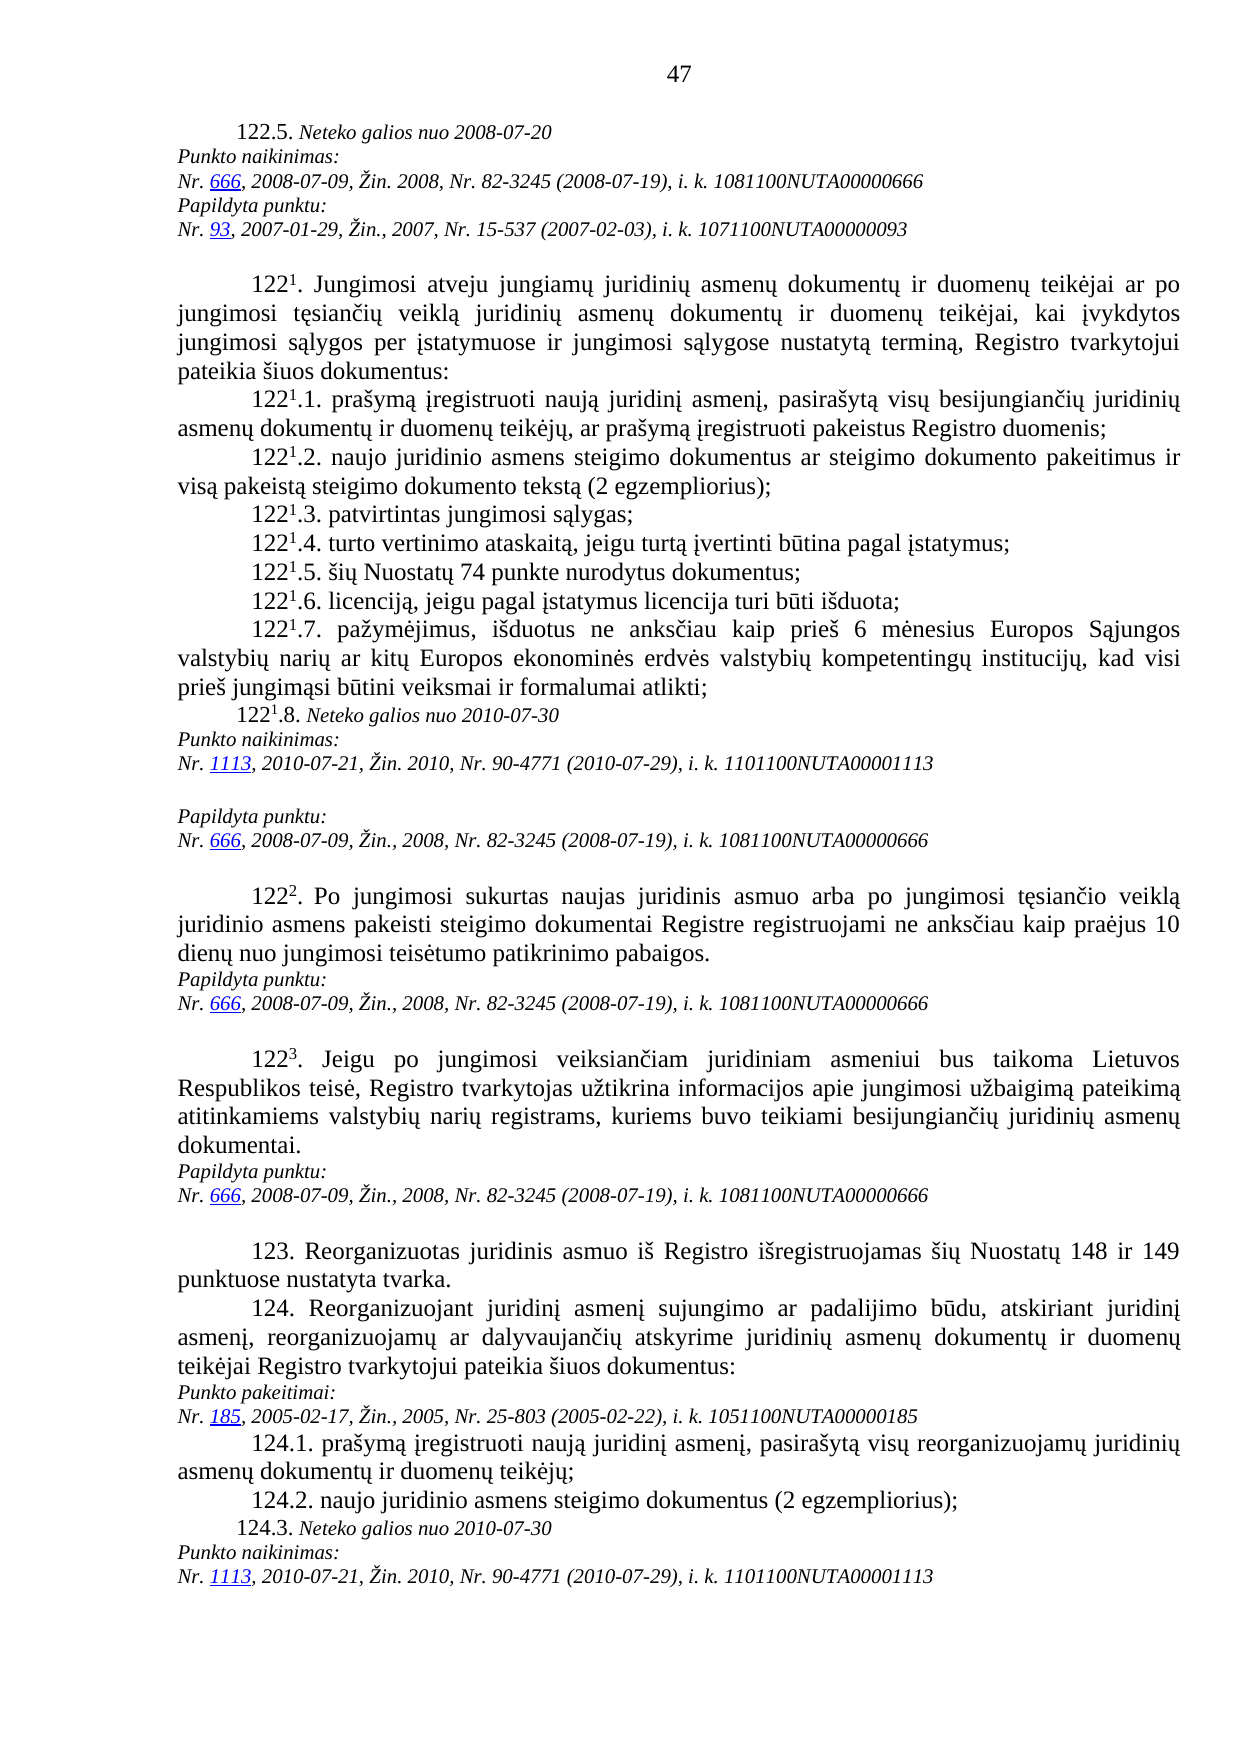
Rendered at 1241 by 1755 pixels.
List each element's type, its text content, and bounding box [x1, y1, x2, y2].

text Punkto naikinimas: [177, 1540, 1181, 1564]
text Nr. 1113, 2010-07-21, Žin. 2010, Nr. 90-4771 (2010-07-29), i. k. 1101100NUTA00001113 [177, 751, 1181, 775]
text Nr. 185, 2005-02-17, Žin., 2005, Nr. 25-803 (2005-02-22), i. k. 1051100NUTA00000185 [177, 1404, 1181, 1428]
text 1221.1. prašymą įregistruoti naują juridinį asmenį, pasirašytą visų besijungiančių juridinių asmenų dokumentų ir duomenų teikėjų, ar prašymą įregistruoti pakeistus Registro duomenis; [177, 384, 1181, 442]
text Nr. 666, 2008-07-09, Žin., 2008, Nr. 82-3245 (2008-07-19), i. k. 1081100NUTA00000666 [177, 828, 1181, 852]
text Nr. 1113, 2010-07-21, Žin. 2010, Nr. 90-4771 (2010-07-29), i. k. 1101100NUTA00001113 [177, 1564, 1181, 1588]
text Papildyta punktu: [177, 1159, 1181, 1183]
text 1221.6. licenciją, jeigu pagal įstatymus licencija turi būti išduota; [177, 586, 1181, 614]
text 1221. Jungimosi atveju jungiamų juridinių asmenų dokumentų ir duomenų teikėjai ar po jungimosi tęsiančių veiklą juridinių asmenų dokumentų ir duomenų teikėjai, kai įvykdytos jungimosi sąlygos per įstatymuose ir jungimosi sąlygose nustatytą terminą, Registro tvarkytojui pateikia šiuos dokumentus: [177, 269, 1181, 384]
text 123. Reorganizuotas juridinis asmuo iš Registro išregistruojamas šių Nuostatų 148 ir 149 punktuose nustatyta tvarka. [177, 1236, 1181, 1293]
text 1221.4. turto vertinimo ataskaitą, jeigu turtą įvertinti būtina pagal įstatymus; [177, 528, 1181, 557]
text Punkto naikinimas: [177, 727, 1181, 751]
text 124. Reorganizuojant juridinį asmenį sujungimo ar padalijimo būdu, atskiriant juridinį asmenį, reorganizuojamų ar dalyvaujančių atskyrime juridinių asmenų dokumentų ir duomenų teikėjai Registro tvarkytojui pateikia šiuos dokumentus: [177, 1293, 1181, 1379]
text 122.5. Neteko galios nuo 2008-07-20 [177, 118, 1181, 144]
text 1221.8. Neteko galios nuo 2010-07-30 [177, 701, 1181, 727]
text Papildyta punktu: [177, 967, 1181, 991]
text Punkto pakeitimai: [177, 1379, 1181, 1404]
text 1221.7. pažymėjimus, išduotus ne anksčiau kaip prieš 6 mėnesius Europos Sąjungos valstybių narių ar kitų Europos ekonominės erdvės valstybių kompetentingų institucijų, kad visi prieš jungimąsi būtini veiksmai ir formalumai atlikti; [177, 614, 1181, 701]
text Nr. 666, 2008-07-09, Žin., 2008, Nr. 82-3245 (2008-07-19), i. k. 1081100NUTA00000666 [177, 1183, 1181, 1207]
text Papildyta punktu: [177, 193, 1181, 217]
text 1221.2. naujo juridinio asmens steigimo dokumentus ar steigimo dokumento pakeitimus ir visą pakeistą steigimo dokumento tekstą (2 egzempliorius); [177, 442, 1181, 499]
text 124.1. prašymą įregistruoti naują juridinį asmenį, pasirašytą visų reorganizuojamų juridinių asmenų dokumentų ir duomenų teikėjų; [177, 1428, 1181, 1485]
text Nr. 666, 2008-07-09, Žin., 2008, Nr. 82-3245 (2008-07-19), i. k. 1081100NUTA00000666 [177, 991, 1181, 1015]
text 124.3. Neteko galios nuo 2010-07-30 [177, 1514, 1181, 1540]
text 124.2. naujo juridinio asmens steigimo dokumentus (2 egzempliorius); [177, 1485, 1181, 1514]
text 1221.3. patvirtintas jungimosi sąlygas; [177, 499, 1181, 528]
text 1221.5. šių Nuostatų 74 punkte nurodytus dokumentus; [177, 557, 1181, 586]
text Papildyta punktu: [177, 804, 1181, 828]
text Nr. 93, 2007-01-29, Žin., 2007, Nr. 15-537 (2007-02-03), i. k. 1071100NUTA00000093 [177, 217, 1181, 241]
text Nr. 666, 2008-07-09, Žin. 2008, Nr. 82-3245 (2008-07-19), i. k. 1081100NUTA00000666 [177, 168, 1181, 193]
text 1223. Jeigu po jungimosi veiksiančiam juridiniam asmeniui bus taikoma Lietuvos Respublikos teisė, Registro tvarkytojas užtikrina informacijos apie jungimosi užbaigimą pateikimą atitinkamiems valstybių narių registrams, kuriems buvo teikiami besijungiančių juridinių asmenų dokumentai. [177, 1044, 1181, 1159]
text 1222. Po jungimosi sukurtas naujas juridinis asmuo arba po jungimosi tęsiančio veiklą juridinio asmens pakeisti steigimo dokumentai Registre registruojami ne anksčiau kaip praėjus 10 dienų nuo jungimosi teisėtumo patikrinimo pabaigos. [177, 881, 1181, 967]
text Punkto naikinimas: [177, 144, 1181, 168]
